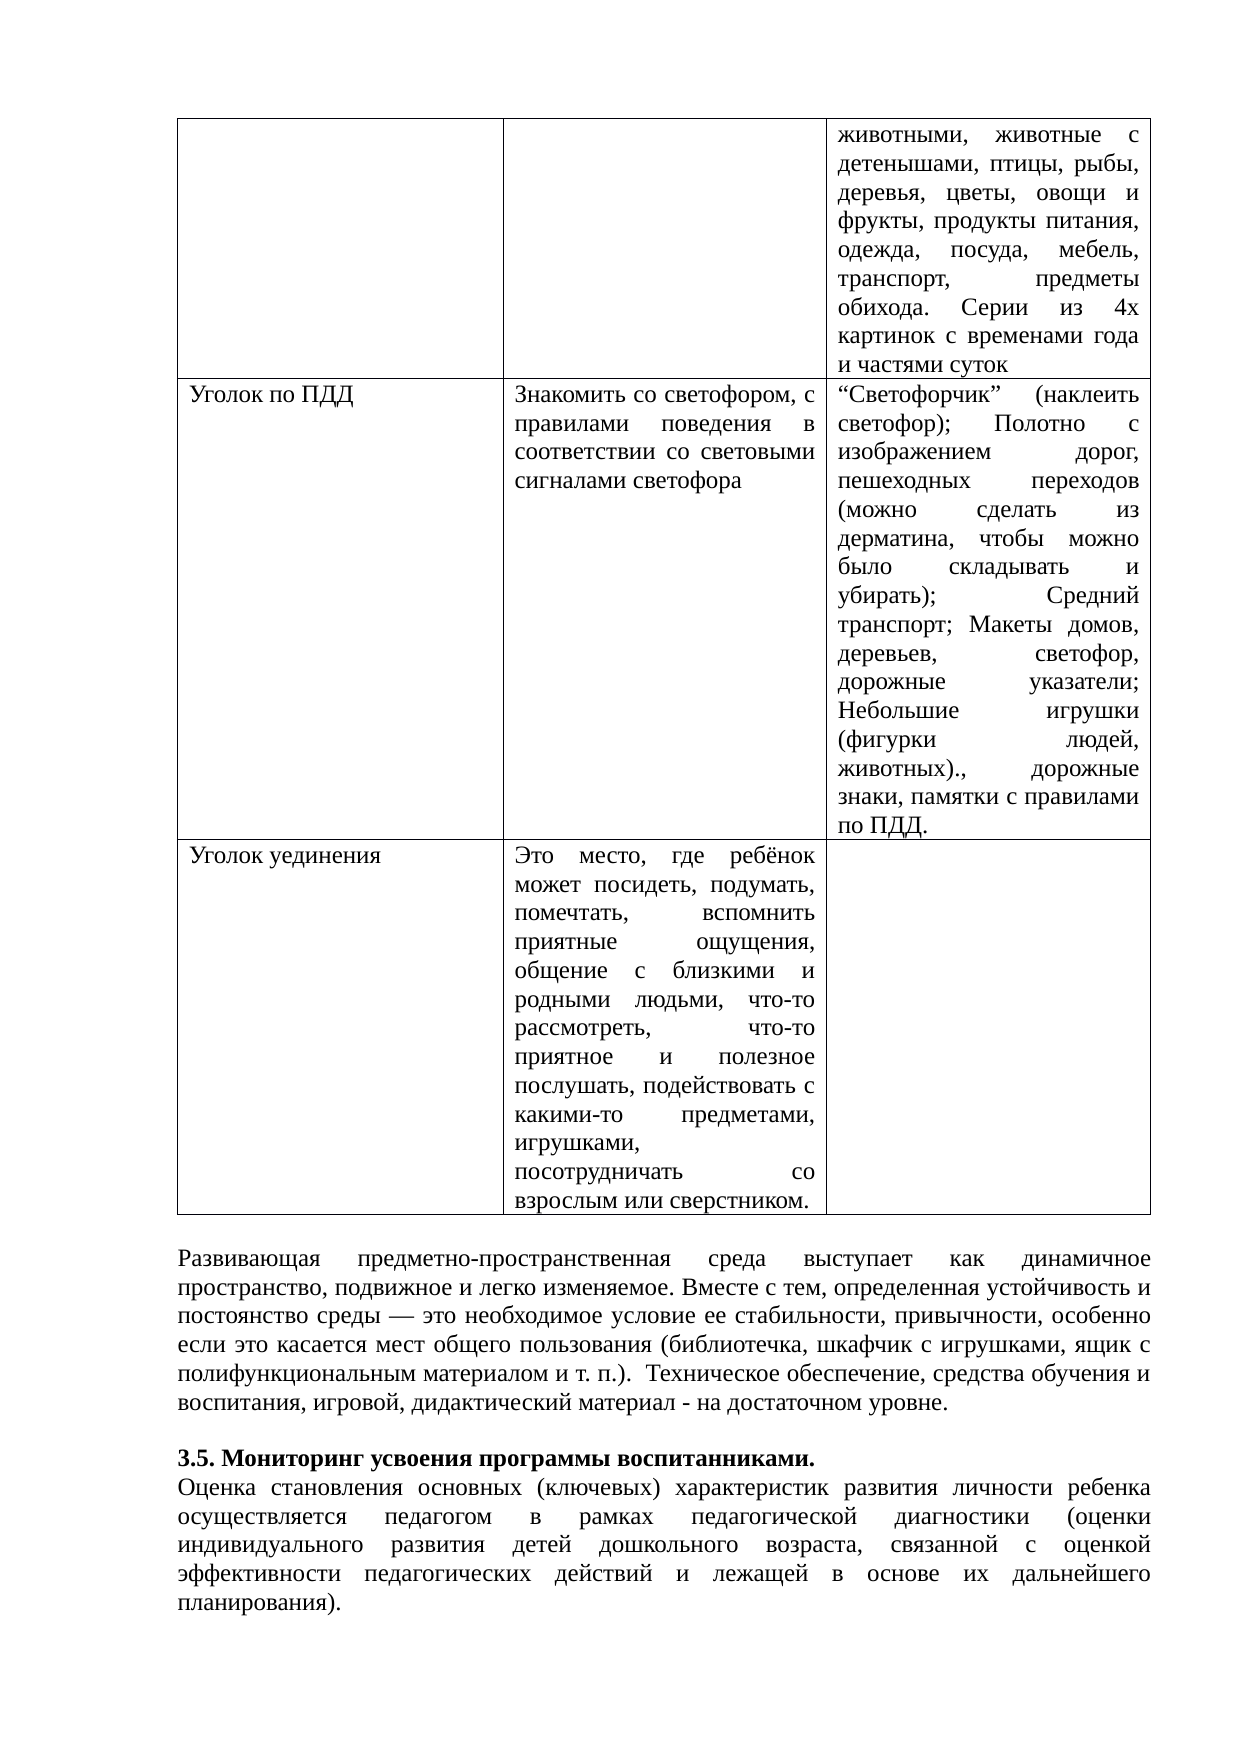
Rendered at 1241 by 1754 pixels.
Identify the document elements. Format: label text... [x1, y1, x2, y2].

table_cell животными, животные с детенышами, птицы, рыбы, деревья, цветы, овощи и фрукты, продукты питания, одежда, посуда, мебель, транспорт, предметы обихода. Серии из 4х картинок с временами года и частями суток [827, 119, 1150, 378]
table_cell Уголок уединения [178, 840, 503, 1214]
text Развивающая предметно-пространственная среда выступает как динамичное пространство, подвижное и легко изменяемое. Вместе с тем, определенная устойчивость и постоянство среды — это необходимое условие ее стабильности, привычности, особенно если это касается мест общего пользования (библиотечка, шкафчик с игрушками, ящик с полифункциональным материалом и т. п.). Техническое обеспечение, средства обучения и воспитания, игровой, дидактический материал - на достаточном уровне. [177, 1243, 1152, 1415]
table_cell Знакомить со светофором, с правилами поведения в соответствии со световыми сигналами светофора [504, 379, 826, 839]
table_cell [504, 119, 826, 378]
text Оценка становления основных (ключевых) характеристик развития личности ребенка осуществляется педагогом в рамках педагогической диагностики (оценки индивидуального развития детей дошкольного возраста, связанной с оценкой эффективности педагогических действий и лежащей в основе их дальнейшего планирования). [177, 1472, 1152, 1616]
table_cell [178, 119, 503, 378]
text 3.5. Мониторинг усвоения программы воспитанниками. [177, 1443, 1152, 1472]
table_cell “Светофорчик” (наклеить светофор); Полотно с изображением дорог, пешеходных переходов (можно сделать из дерматина, чтобы можно было складывать и убирать); Средний транспорт; Макеты домов, деревьев, светофор, дорожные указатели; Небольшие игрушки (фигурки людей, животных)., дорожные знаки, памятки с правилами по ПДД. [827, 379, 1150, 839]
table_cell [827, 840, 1150, 1214]
table_cell Это место, где ребёнок может посидеть, подумать, помечтать, вспомнить приятные ощущения, общение с близкими и родными людьми, что-то рассмотреть, что-то приятное и полезное послушать, подействовать с какими-то предметами, игрушками, посотрудничать со взрослым или сверстником. [504, 840, 826, 1214]
table_cell Уголок по ПДД [178, 379, 503, 839]
